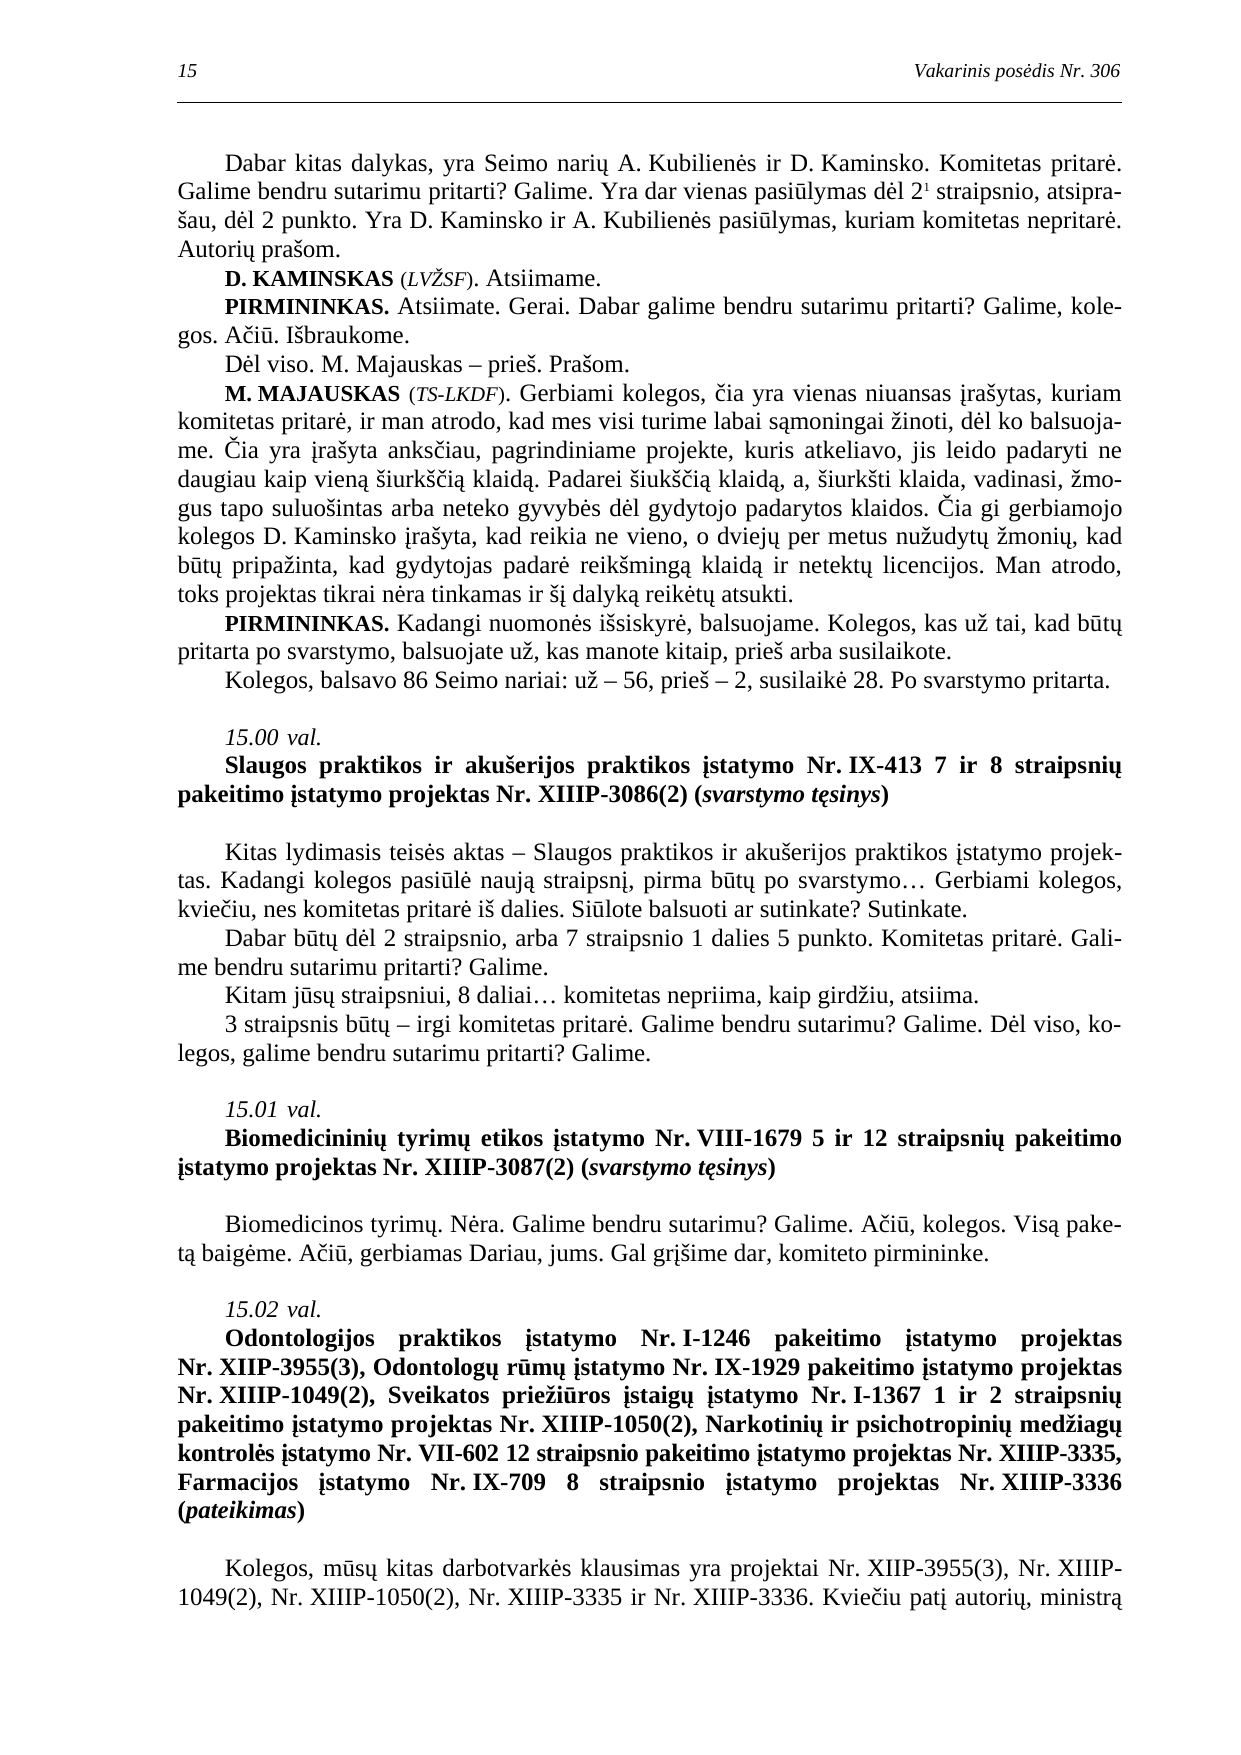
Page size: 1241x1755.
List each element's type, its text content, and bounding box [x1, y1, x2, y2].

text 3 straips­nis bū­tų – ir­gi ko­mi­te­tas pri­ta­rė. Ga­li­me ben­dru su­ta­ri­mu? Ga­li­me. Dėl vi­so, ko­le­gos, ga­li­me ben­dru su­ta­ri­mu pri­tar­ti? Ga­li­me. [177, 1009, 1122, 1067]
text Dėl vi­so. M. Ma­jaus­kas – prieš. Pra­šom. [177, 349, 1122, 378]
text Bio­me­di­ci­ni­nių ty­ri­mų eti­kos įsta­ty­mo Nr. VIII-1679 5 ir 12 straips­nių pa­kei­ti­mo įsta­ty­mo pro­jek­tas Nr. XIIIP-3087(2) (svars­ty­mo tę­si­nys) [177, 1123, 1122, 1180]
text M. MAJAUSKAS (TS-LKDF). Ger­bia­mi ko­le­gos, čia yra vie­nas niu­an­sas įra­šy­tas, ku­riam ko­mi­te­tas pri­ta­rė, ir man at­ro­do, kad mes vi­si tu­ri­me la­bai są­mo­nin­gai ži­no­ti, dėl ko bal­suo­ja­me. Čia yra įra­šy­ta anks­čiau, pa­grin­di­nia­me pro­jek­te, ku­ris at­ke­lia­vo, jis lei­do pa­da­ry­ti ne dau­giau kaip vie­ną šiurkš­čią klai­dą. Pa­da­rei šiukš­čią klai­dą, a, šiurkš­ti klai­da, va­di­na­si, žmo­gus ta­po su­luo­šin­tas ar­ba ne­te­ko gy­vy­bės dėl gy­dy­to­jo pa­da­ry­tos klai­dos. Čia gi ger­bia­mo­jo ko­le­gos D. Ka­mins­ko įra­šy­ta, kad rei­kia ne vie­no, o dvie­jų per me­tus nu­žu­dy­tų žmo­nių, kad bū­tų pri­pa­žin­ta, kad gy­dy­to­jas pa­da­rė reikš­min­gą klai­dą ir ne­tek­tų li­cen­ci­jos. Man at­ro­do, toks pro­jek­tas tik­rai nė­ra tin­ka­mas ir šį da­ly­ką rei­kė­tų at­suk­ti. [177, 378, 1122, 608]
text Ko­le­gos, bal­sa­vo 86 Sei­mo na­riai: už – 56, prieš – 2, su­si­lai­kė 28. Po svars­ty­mo pri­tar­ta. [177, 665, 1122, 694]
text Ko­le­gos, mū­sų ki­tas dar­bo­tvarkės klau­si­mas yra pro­jek­tai Nr. XIIP-3955(3), Nr. XIIIP-1049(2), Nr. XIIIP-1050(2), Nr. XIIIP-3335 ir Nr. XIIIP-3336. Kvie­čiu pa­tį au­to­rių, mi­nist­rą [177, 1553, 1122, 1611]
text 15.01 val. [224, 1095, 1122, 1123]
text Da­bar bū­tų dėl 2 straips­nio, ar­ba 7 straips­nio 1 da­lies 5 punk­to. Ko­mi­te­tas pri­ta­rė. Ga­li­me ben­dru su­ta­ri­mu pri­tar­ti? Ga­li­me. [177, 923, 1122, 980]
text Ki­tas ly­di­ma­sis tei­sės ak­tas – Slau­gos prak­ti­kos ir aku­še­ri­jos prak­ti­kos įsta­ty­mo pro­jek­tas. Ka­dan­gi ko­le­gos pa­siū­lė nau­ją straips­nį, pir­ma bū­tų po svars­ty­mo… Ger­bia­mi ko­le­gos, kvie­čiu, nes ko­mi­te­tas pri­ta­rė iš da­lies. Siū­lo­te bal­suo­ti ar su­tin­ka­te? Su­tin­ka­te. [177, 837, 1122, 923]
text Bio­me­di­ci­nos ty­ri­mų. Nė­ra. Ga­li­me ben­dru su­ta­ri­mu? Ga­li­me. Ačiū, ko­le­gos. Vi­są pa­ke­tą bai­gė­me. Ačiū, ger­bia­mas Da­riau, jums. Gal grį­ši­me dar, ko­mi­te­to pir­mi­nin­ke. [177, 1209, 1122, 1267]
text PIRMININKAS. At­si­i­ma­te. Ge­rai. Da­bar ga­li­me ben­dru su­ta­ri­mu pri­tar­ti? Ga­li­me, ko­le­gos. Ačiū. Iš­brau­ko­me. [177, 291, 1122, 349]
text 15.00 val. [224, 723, 1122, 750]
text Ki­tam jū­sų straips­niui, 8 da­liai… ko­mi­te­tas ne­pri­ima, kaip gir­džiu, at­si­i­ma. [177, 980, 1122, 1009]
text Da­bar ki­tas da­ly­kas, yra Sei­mo na­rių A. Ku­bi­lie­nės ir D. Ka­mins­ko. Ko­mi­te­tas pri­ta­rė. Ga­li­me ben­dru su­ta­ri­mu pri­tar­ti? Ga­li­me. Yra dar vie­nas pa­siū­ly­mas dėl 21 straips­nio, at­si­pra­šau, dėl 2 punk­to. Yra D. Ka­mins­ko ir A. Ku­bi­lie­nės pa­siū­ly­mas, ku­riam ko­mi­te­tas ne­pri­ta­rė. Au­to­rių pra­šom. [177, 148, 1122, 263]
text Slau­gos prak­ti­kos ir aku­še­ri­jos prak­ti­kos įsta­ty­mo Nr. IX-413 7 ir 8 straips­nių pakei­ti­mo įsta­ty­mo pro­jek­tas Nr. XIIIP-3086(2) (svars­ty­mo tę­si­nys) [177, 750, 1122, 808]
text D. KAMINSKAS (LVŽSF). At­si­i­ma­me. [177, 263, 1122, 291]
text 15.02 val. [224, 1295, 1122, 1323]
text Odon­to­lo­gi­jos prak­ti­kos įsta­ty­mo Nr. I-1246 pa­kei­ti­mo įsta­ty­mo pro­jek­tas Nr. XIIP-3955(3), Odon­to­lo­gų rū­mų įsta­ty­mo Nr. IX-1929 pa­kei­ti­mo įsta­ty­mo pro­jek­tas Nr. XIIIP-1049(2), Svei­ka­tos prie­žiū­ros įstai­gų įsta­ty­mo Nr. I-1367 1 ir 2 straips­nių pakei­ti­mo įsta­ty­mo pro­jek­tas Nr. XIIIP-1050(2), Nar­ko­ti­nių ir psi­chot­ro­pi­nių me­džia­gų kon­tro­lės įsta­ty­mo Nr. VII-602 12 straips­nio pa­kei­ti­mo įsta­ty­mo pro­jek­tas Nr. XIIIP-3335, Far­ma­ci­jos įsta­ty­mo Nr. IX-709 8 straips­nio įsta­ty­mo pro­jek­tas Nr. XIIIP-3336 (pateikimas) [177, 1323, 1122, 1524]
text PIRMININKAS. Ka­dan­gi nuo­mo­nės iš­si­sky­rė, bal­suo­ja­me. Ko­le­gos, kas už tai, kad bū­tų pri­tar­ta po svars­ty­mo, bal­suo­ja­te už, kas ma­no­te ki­taip, prieš ar­ba su­si­lai­ko­te. [177, 608, 1122, 665]
